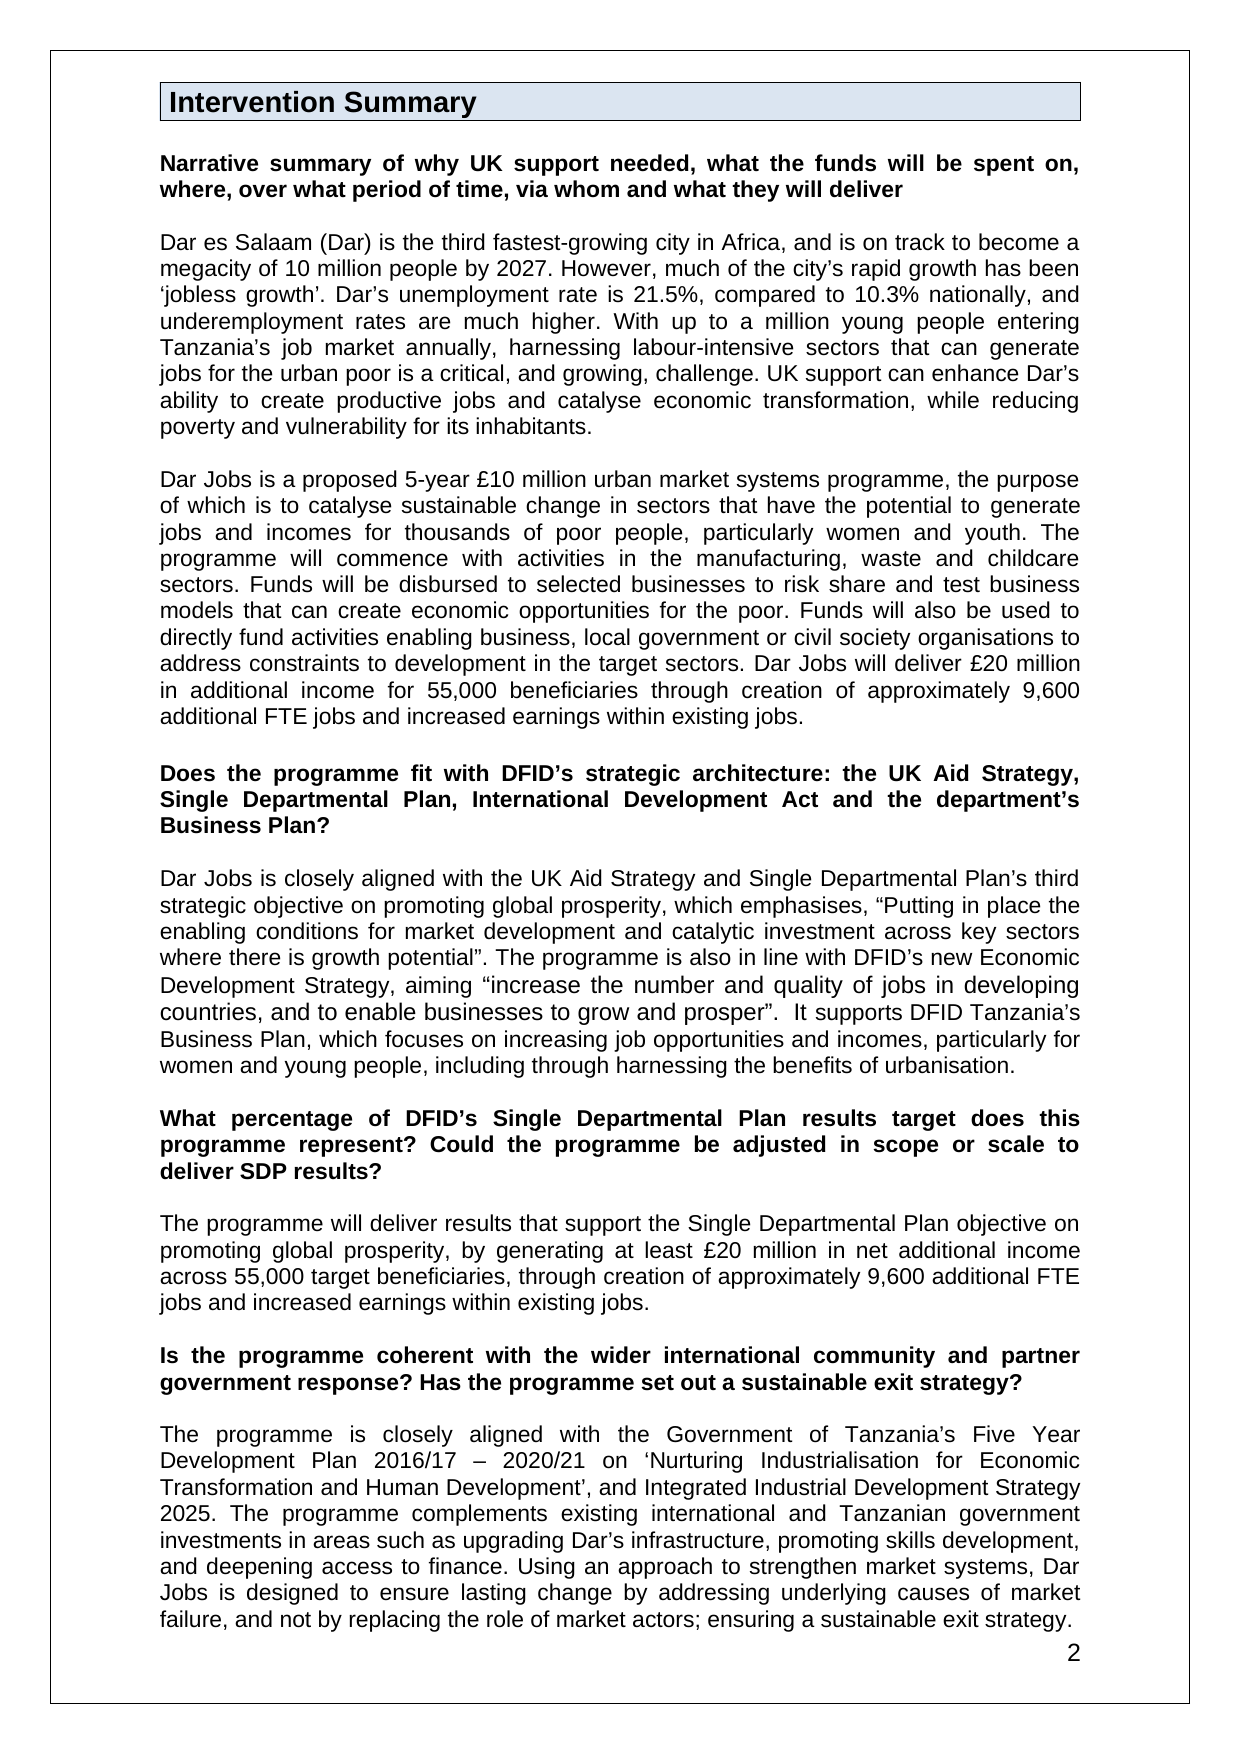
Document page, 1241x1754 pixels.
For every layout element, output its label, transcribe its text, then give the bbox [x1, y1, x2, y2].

text The programme is closely aligned with the Government of Tanzania’s Five Year Development Plan 2016/17 – 2020/21 on ‘Nurturing Industrialisation for Economic Transformation and Human Development’, and Integrated Industrial Development Strategy 2025. The programme complements existing international and Tanzanian government investments in areas such as upgrading Dar’s infrastructure, promoting skills development, and deepening access to finance. Using an approach to strengthen market systems, Dar Jobs is designed to ensure lasting change by addressing underlying causes of market failure, and not by replacing the role of market actors; ensuring a sustainable exit strategy. [159, 1421, 1081, 1632]
text Intervention Summary [161, 83, 1080, 120]
text Does the programme fit with DFID’s strategic architecture: the UK Aid Strategy, Single Departmental Plan, International Development Act and the department’s Business Plan? [159, 760, 1081, 839]
text What percentage of DFID’s Single Departmental Plan results target does this programme represent? Could the programme be adjusted in scope or scale to deliver SDP results? [159, 1105, 1081, 1184]
text The programme will deliver results that support the Single Departmental Plan objective on promoting global prosperity, by generating at least £20 million in net additional income across 55,000 target beneficiaries, through creation of approximately 9,600 additional FTE jobs and increased earnings within existing jobs. [159, 1210, 1081, 1316]
text Is the programme coherent with the wider international community and partner government response? Has the programme set out a sustainable exit strategy? [159, 1342, 1081, 1395]
text Dar es Salaam (Dar) is the third fastest-growing city in Africa, and is on track to become a megacity of 10 million people by 2027. However, much of the city’s rapid growth has been ‘jobless growth’. Dar’s unemployment rate is 21.5%, compared to 10.3% nationally, and underemployment rates are much higher. With up to a million young people entering Tanzania’s job market annually, harnessing labour-intensive sectors that can generate jobs for the urban poor is a critical, and growing, challenge. UK support can enhance Dar’s ability to create productive jobs and catalyse economic transformation, while reducing poverty and vulnerability for its inhabitants. [159, 228, 1081, 439]
text Dar Jobs is a proposed 5-year £10 million urban market systems programme, the purpose of which is to catalyse sustainable change in sectors that have the potential to generate jobs and incomes for thousands of poor people, particularly women and youth. The programme will commence with activities in the manufacturing, waste and childcare sectors. Funds will be disbursed to selected businesses to risk share and test business models that can create economic opportunities for the poor. Funds will also be used to directly fund activities enabling business, local government or civil society organisations to address constraints to development in the target sectors. Dar Jobs will deliver £20 million in additional income for 55,000 beneficiaries through creation of approximately 9,600 additional FTE jobs and increased earnings within existing jobs. [159, 466, 1081, 729]
text Narrative summary of why UK support needed, what the funds will be spent on, where, over what period of time, via whom and what they will deliver [159, 149, 1081, 202]
text Dar Jobs is closely aligned with the UK Aid Strategy and Single Departmental Plan’s third strategic objective on promoting global prosperity, which emphasises, “Putting in place the enabling conditions for market development and catalytic investment across key sectors where there is growth potential”. The programme is also in line with DFID’s new Economic Development Strategy, aiming “increase the number and quality of jobs in developing countries, and to enable businesses to grow and prosper”. It supports DFID Tanzania’s Business Plan, which focuses on increasing job opportunities and incomes, particularly for women and young people, including through harnessing the benefits of urbanisation. [159, 865, 1081, 1078]
